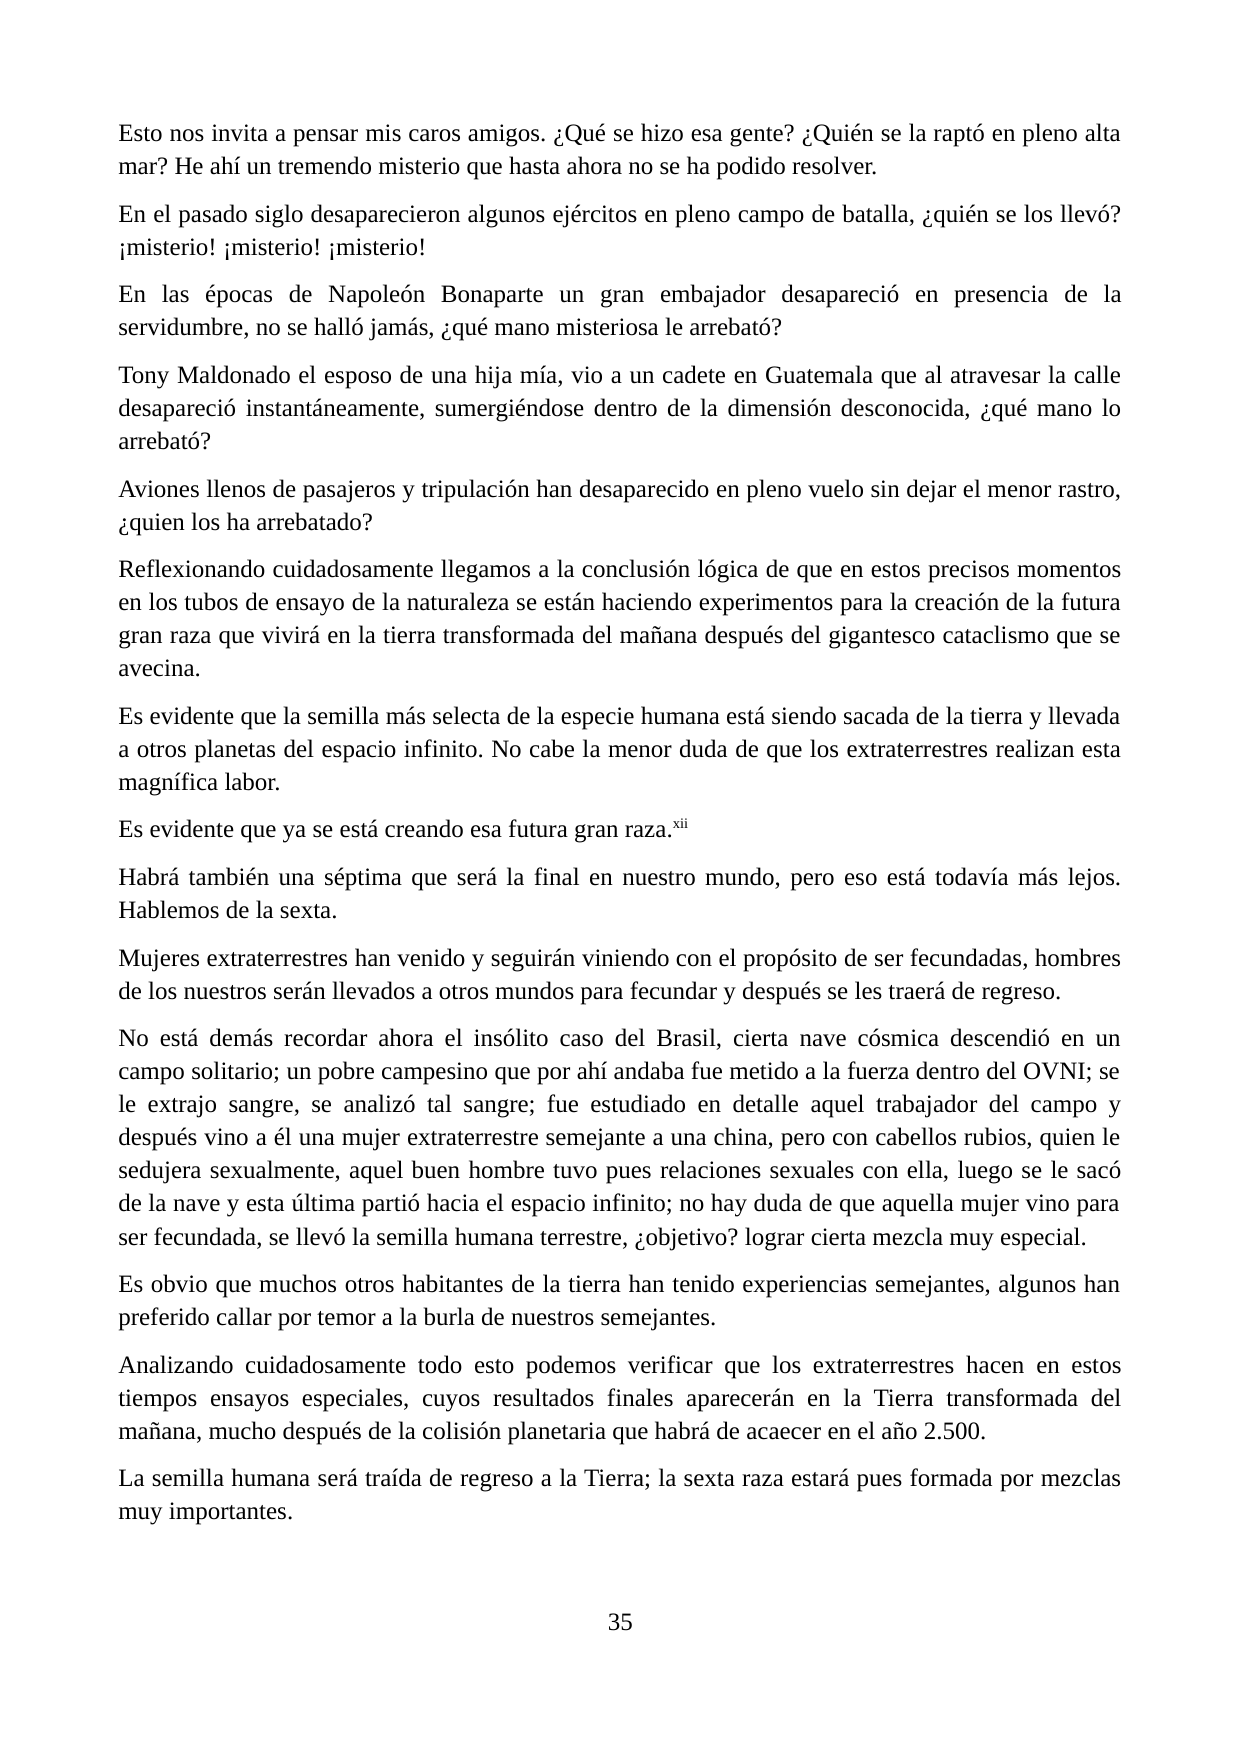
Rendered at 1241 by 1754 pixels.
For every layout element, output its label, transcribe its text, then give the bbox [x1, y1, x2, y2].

text Esto nos invita a pensar mis caros amigos. ¿Qué se hizo esa gente? ¿Quién se la raptó en pleno alta mar? He ahí un tremendo misterio que hasta ahora no se ha podido resolver. [118, 118, 1122, 180]
text Es evidente que ya se está creando esa futura gran raza. [118, 814, 1122, 843]
text Tony Maldonado el esposo de una hija mía, vio a un cadete en Guatemala que al atravesar la calle desapareció instantáneamente, sumergiéndose dentro de la dimensión desconocida, ¿qué mano lo arrebató? [118, 360, 1122, 455]
text Habrá también una séptima que será la final en nuestro mundo, pero eso está todavía más lejos. Hablemos de la sexta. [118, 862, 1122, 924]
text La semilla humana será traída de regreso a la Tierra; la sexta raza estará pues formada por mezclas muy importantes. [118, 1463, 1122, 1525]
text Es obvio que muchos otros habitantes de la tierra han tenido experiencias semejantes, algunos han preferido callar por temor a la burla de nuestros semejantes. [118, 1269, 1122, 1331]
text Mujeres extraterrestres han venido y seguirán viniendo con el propósito de ser fecundadas, hombres de los nuestros serán llevados a otros mundos para fecundar y después se les traerá de regreso. [118, 943, 1122, 1004]
text Aviones llenos de pasajeros y tripulación han desaparecido en pleno vuelo sin dejar el menor rastro, ¿quien los ha arrebatado? [118, 474, 1122, 535]
text Analizando cuidadosamente todo esto podemos verificar que los extraterrestres hacen en estos tiempos ensayos especiales, cuyos resultados finales aparecerán en la Tierra transformada del mañana, mucho después de la colisión planetaria que habrá de acaecer en el año 2.500. [118, 1350, 1122, 1444]
text En las épocas de Napoleón Bonaparte un gran embajador desapareció en presencia de la servidumbre, no se halló jamás, ¿qué mano misteriosa le arrebató? [118, 279, 1122, 341]
text Reflexionando cuidadosamente llegamos a la conclusión lógica de que en estos precisos momentos en los tubos de ensayo de la naturaleza se están haciendo experimentos para la creación de la futura gran raza que vivirá en la tierra transformada del mañana después del gigantesco cataclismo que se avecina. [118, 554, 1122, 682]
text Es evidente que la semilla más selecta de la especie humana está siendo sacada de la tierra y llevada a otros planetas del espacio infinito. No cabe la menor duda de que los extraterrestres realizan esta magnífica labor. [118, 701, 1122, 796]
text No está demás recordar ahora el insólito caso del Brasil, cierta nave cósmica descendió en un campo solitario; un pobre campesino que por ahí andaba fue metido a la fuerza dentro del OVNI; se le extrajo sangre, se analizó tal sangre; fue estudiado en detalle aquel trabajador del campo y después vino a él una mujer extraterrestre semejante a una china, pero con cabellos rubios, quien le sedujera sexualmente, aquel buen hombre tuvo pues relaciones sexuales con ella, luego se le sacó de la nave y esta última partió hacia el espacio infinito; no hay duda de que aquella mujer vino para ser fecundada, se llevó la semilla humana terrestre, ¿objetivo? lograr cierta mezcla muy especial. [118, 1023, 1122, 1250]
text En el pasado siglo desaparecieron algunos ejércitos en pleno campo de batalla, ¿quién se los llevó? ¡misterio! ¡misterio! ¡misterio! [118, 199, 1122, 261]
